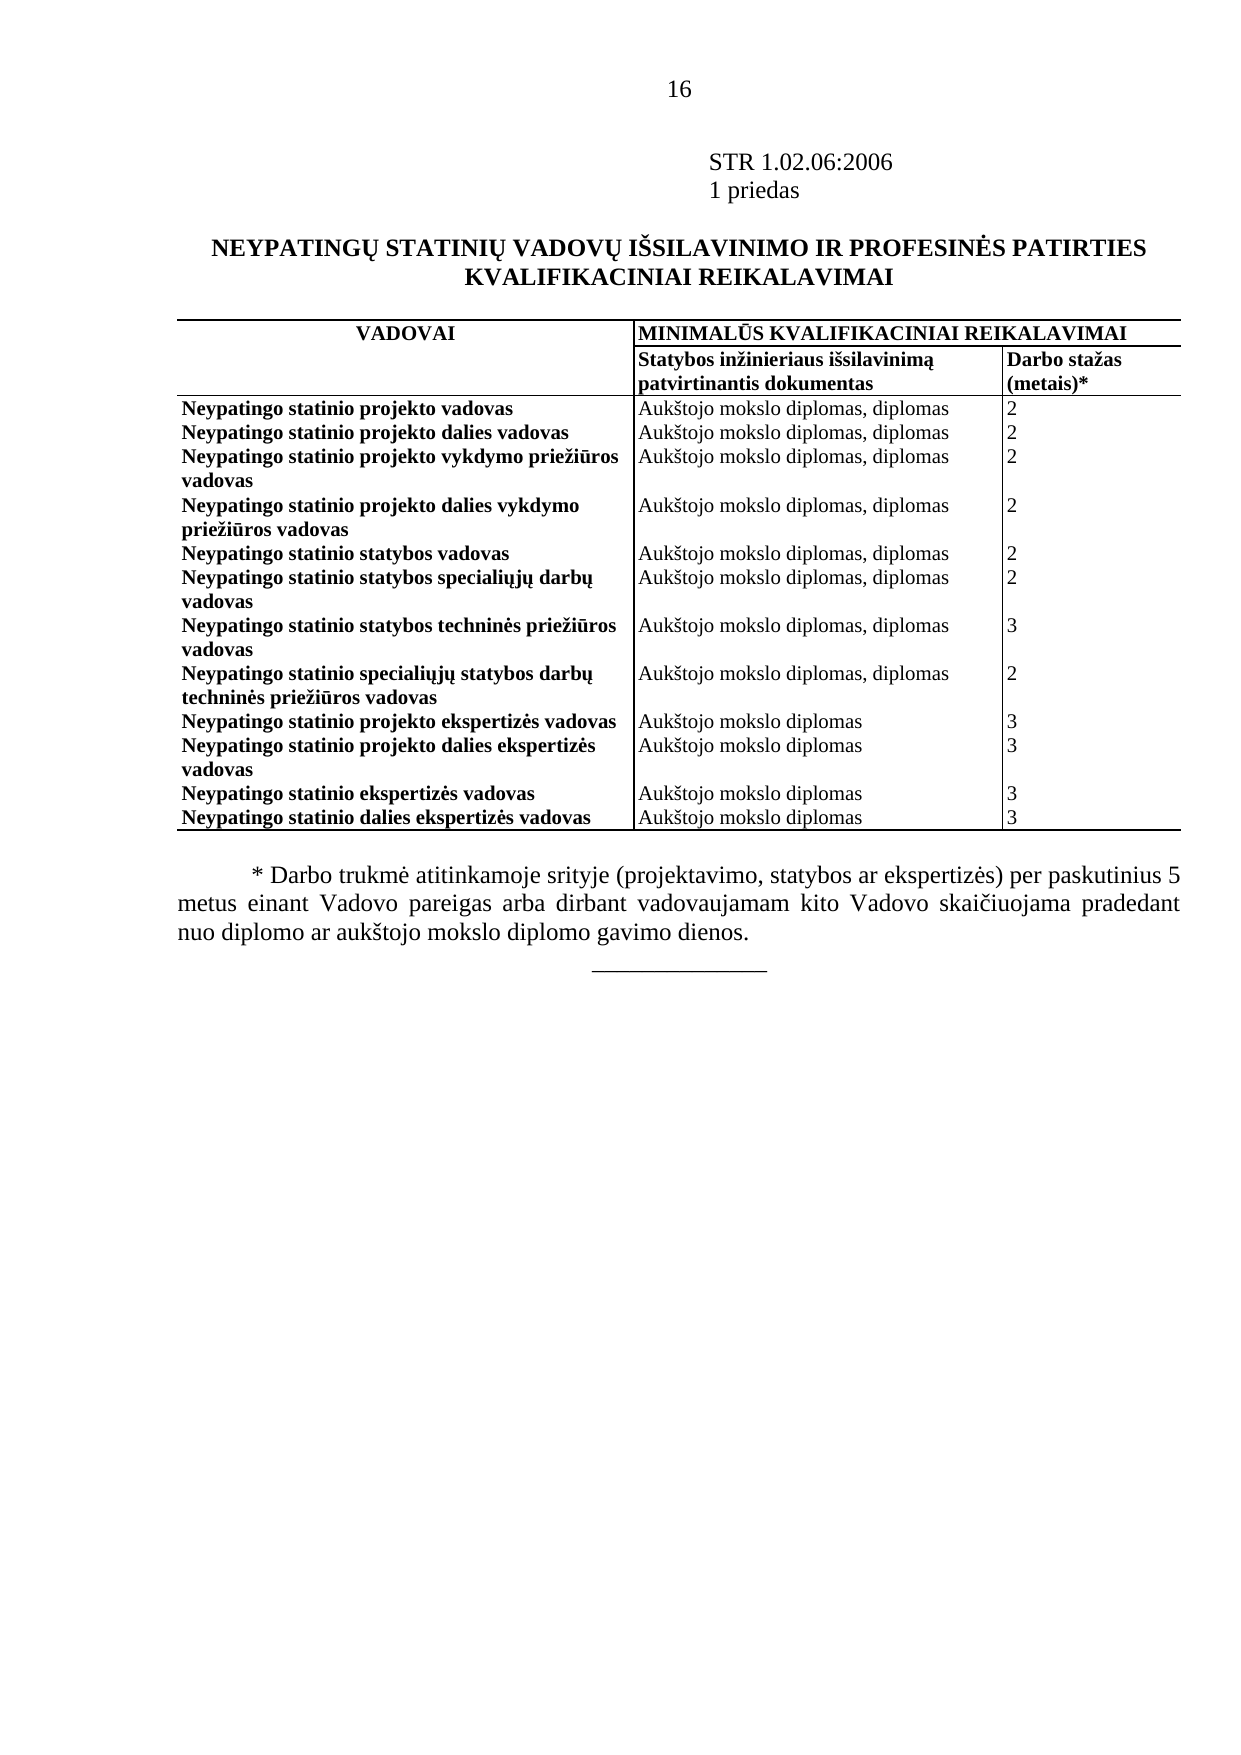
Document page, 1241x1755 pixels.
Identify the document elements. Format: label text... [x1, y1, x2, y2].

table_cell 3 [1003, 709, 1007, 733]
text STR 1.02.06:2006 [177, 147, 1181, 176]
table_cell 2 [1003, 396, 1007, 420]
table_cell Aukštojo mokslo diplomas, diplomas [635, 613, 1002, 661]
table_cell 3 [1003, 613, 1181, 661]
table_cell 2 [1003, 493, 1181, 541]
table_cell 3 [1003, 805, 1007, 829]
table_cell Aukštojo mokslo diplomas, diplomas [635, 661, 1002, 709]
table_cell 3 [1003, 733, 1181, 781]
table_cell 2 [1003, 444, 1181, 492]
text ______________ [177, 946, 1181, 975]
table_cell 3 [1177, 709, 1181, 733]
text NEYPATINGŲ STATINIŲ VADOVŲ IŠSILAVINIMO IR PROFESINĖS PATIRTIES KVALIFIKACINIAI REIKALAVIMAI [177, 233, 1181, 291]
table_cell 3 [1177, 781, 1181, 805]
table_cell Aukštojo mokslo diplomas [635, 733, 1002, 781]
table_header VADOVAI [177, 321, 633, 395]
text 1 priedas [177, 176, 1181, 204]
table_cell Aukštojo mokslo diplomas, diplomas [635, 493, 1002, 541]
table_cell 2 [1003, 565, 1181, 613]
table_cell 2 [1177, 541, 1181, 565]
text * Darbo trukmė atitinkamoje srityje (projektavimo, statybos ar ekspertizės) per paskutinius 5 metus einant Vadovo pareigas arba dirbant vadovaujamam kito Vadovo skaičiuojama pradedant nuo diplomo ar aukštojo mokslo diplomo gavimo dienos. [177, 860, 1181, 946]
table_cell Aukštojo mokslo diplomas, diplomas [635, 565, 1002, 613]
table_cell Aukštojo mokslo diplomas, diplomas [635, 444, 1002, 492]
table_cell 3 [1003, 781, 1007, 805]
table_cell 2 [1003, 541, 1007, 565]
table_cell 2 [1003, 420, 1007, 444]
table_cell 2 [1177, 420, 1181, 444]
table_cell 3 [1177, 805, 1181, 829]
table_cell 2 [1177, 396, 1181, 420]
table_cell 2 [1003, 661, 1181, 709]
